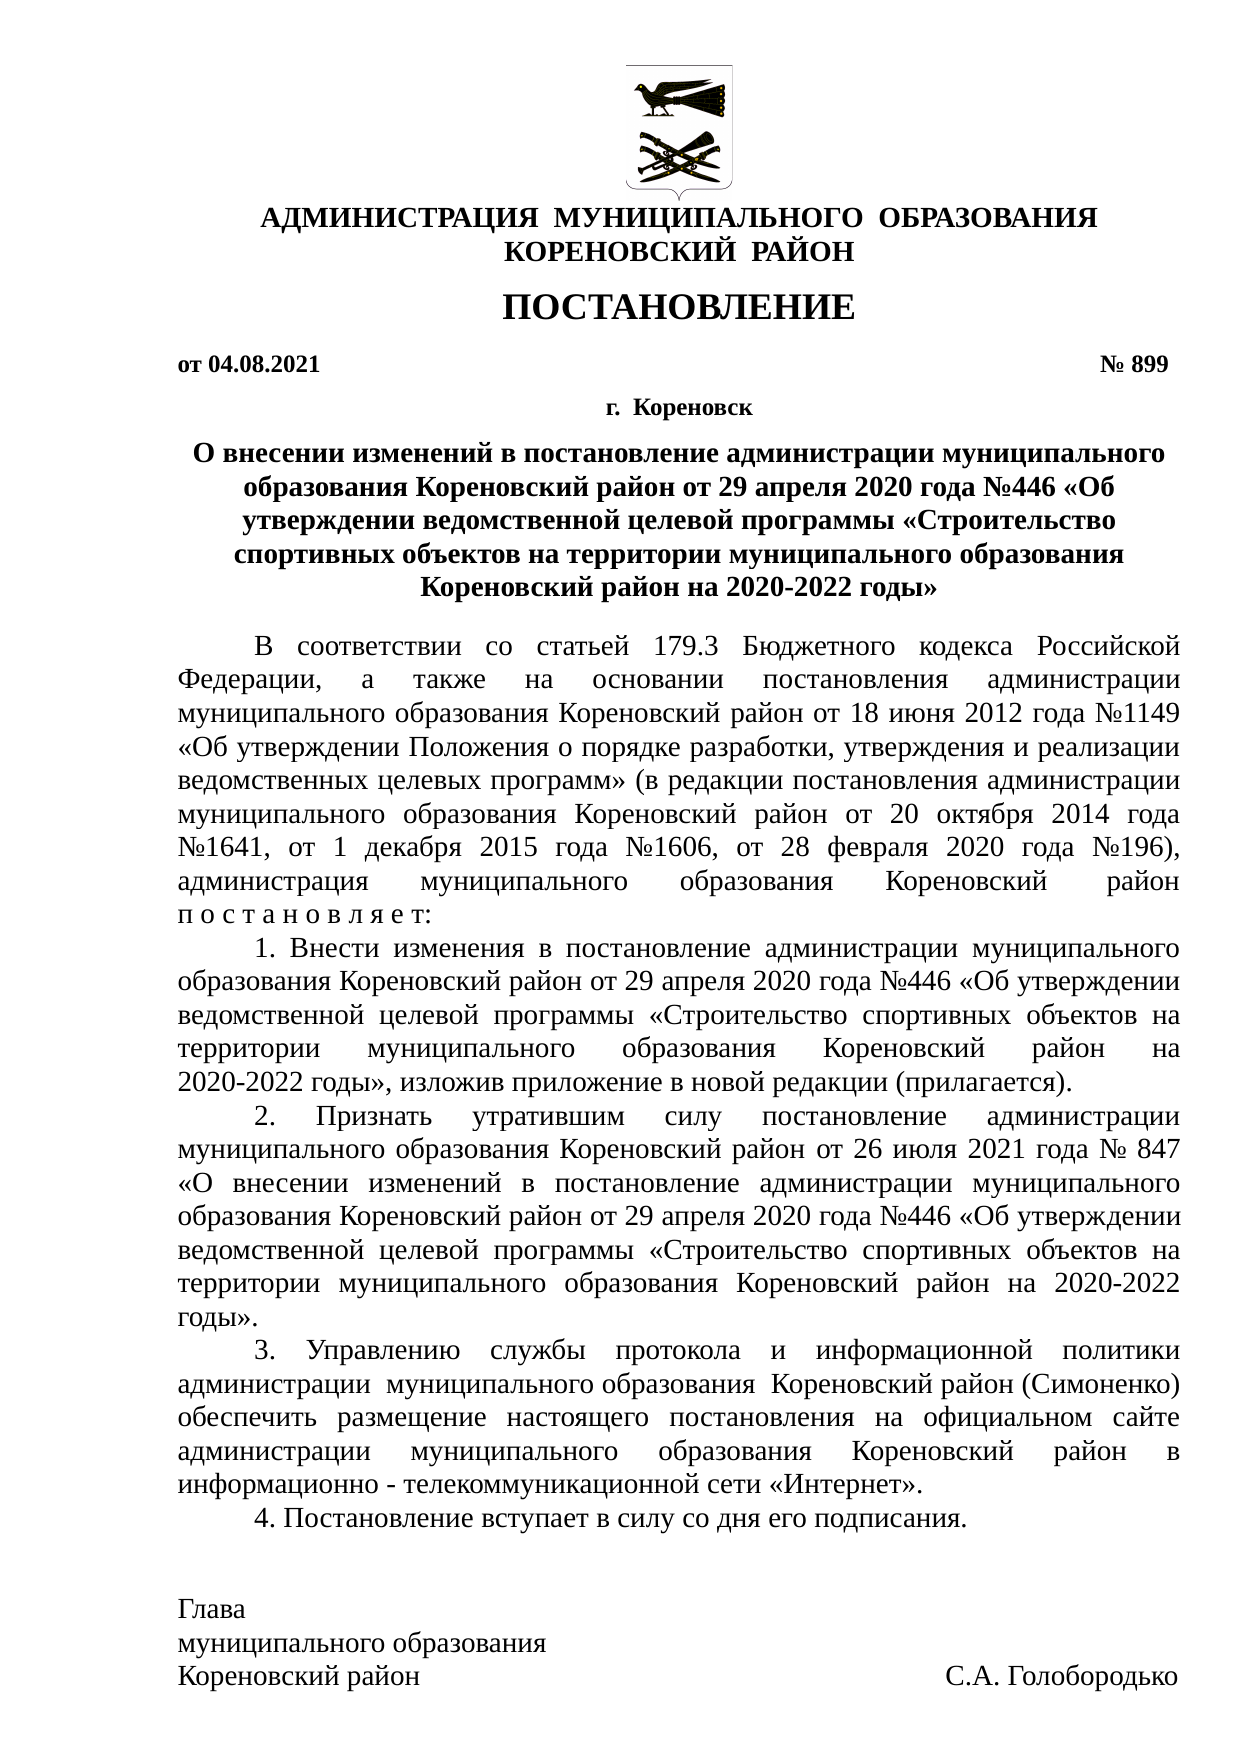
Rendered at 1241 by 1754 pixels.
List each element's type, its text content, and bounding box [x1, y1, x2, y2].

subtitle АДМИНИСТРАЦИЯ МУНИЦИПАЛЬНОГО ОБРАЗОВАНИЯ [177, 200, 1181, 234]
text О внесении изменений в постановление администрации муниципального образования Кореновский район от 29 апреля 2020 года №446 «Об утверждении ведомственной целевой программы «Строительство спортивных объектов на территории муниципального образования Кореновский район на 2020-2022 годы» [177, 435, 1181, 603]
text Глава [177, 1591, 1181, 1625]
text муниципального образования [177, 1625, 1181, 1658]
text 4. Постановление вступает в силу со дня его подписания. [177, 1500, 1181, 1534]
text Кореновский район С.А. Голобородько [177, 1658, 1181, 1692]
text г. Кореновск [177, 392, 1181, 421]
picture [626, 65, 733, 201]
subtitle КОРЕНОВСКИЙ РАЙОН [177, 234, 1181, 267]
text 3. Управлению службы протокола и информационной политики администрации муниципального образования Кореновский район (Симоненко) обеспечить размещение настоящего постановления на официальном сайте администрации муниципального образования Кореновский район в информационно - телекоммуникационной сети «Интернет». [177, 1332, 1181, 1500]
subtitle ПОСТАНОВЛЕНИЕ [177, 284, 1181, 327]
text 1. Внести изменения в постановление администрации муниципального образования Кореновский район от 29 апреля 2020 года №446 «Об утверждении ведомственной целевой программы «Строительство спортивных объектов на территории муниципального образования Кореновский район на 2020-2022 годы», изложив приложение в новой редакции (прилагается). [177, 930, 1181, 1098]
text 2. Признать утратившим силу постановление администрации муниципального образования Кореновский район от 26 июля 2021 года № 847 «О внесении изменений в постановление администрации муниципального образования Кореновский район от 29 апреля 2020 года №446 «Об утверждении ведомственной целевой программы «Строительство спортивных объектов на территории муниципального образования Кореновский район на 2020-2022 годы». [177, 1098, 1181, 1332]
text В соответствии со статьей 179.3 Бюджетного кодекса Российской Федерации, а также на основании постановления администрации муниципального образования Кореновский район от 18 июня 2012 года №1149 «Об утверждении Положения о порядке разработки, утверждения и реализации ведомственных целевых программ» (в редакции постановления администрации муниципального образования Кореновский район от 20 октября 2014 года №1641, от 1 декабря 2015 года №1606, от 28 февраля 2020 года №196), администрация муниципального образования Кореновский район п о с т а н о в л я е т: [177, 628, 1181, 930]
text от 04.08.2021 № 899 [177, 349, 1181, 378]
